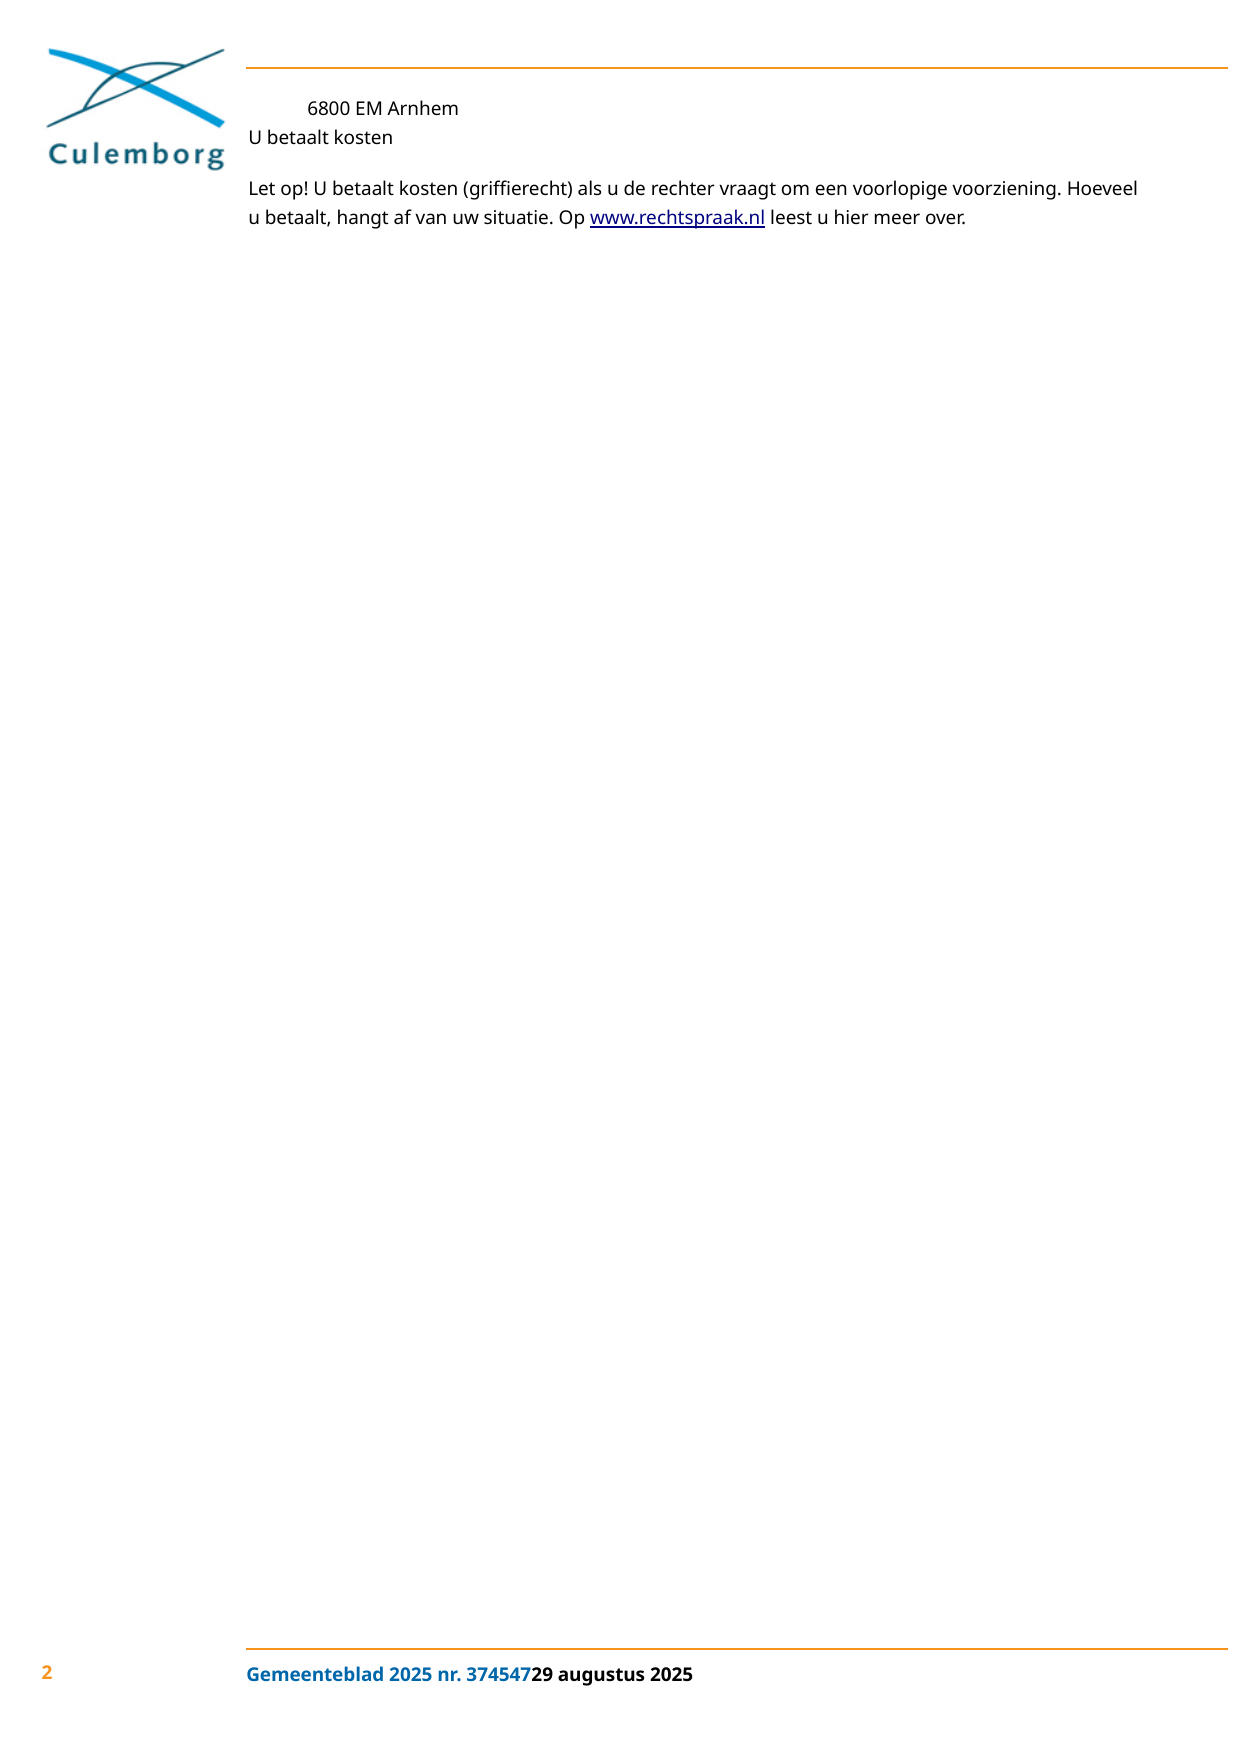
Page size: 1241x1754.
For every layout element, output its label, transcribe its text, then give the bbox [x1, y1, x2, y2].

text Let op! U betaalt kosten (griffierecht) als u de rechter vraagt om een voorlopige voorziening. Hoeveel u betaalt, hangt af van uw situatie. Op www.rechtspraak.nl leest u hier meer over. [248, 175, 1152, 230]
picture [41, 47, 231, 172]
list 6800 EM Arnhem [248, 95, 1152, 121]
text U betaalt kosten [248, 124, 1152, 150]
